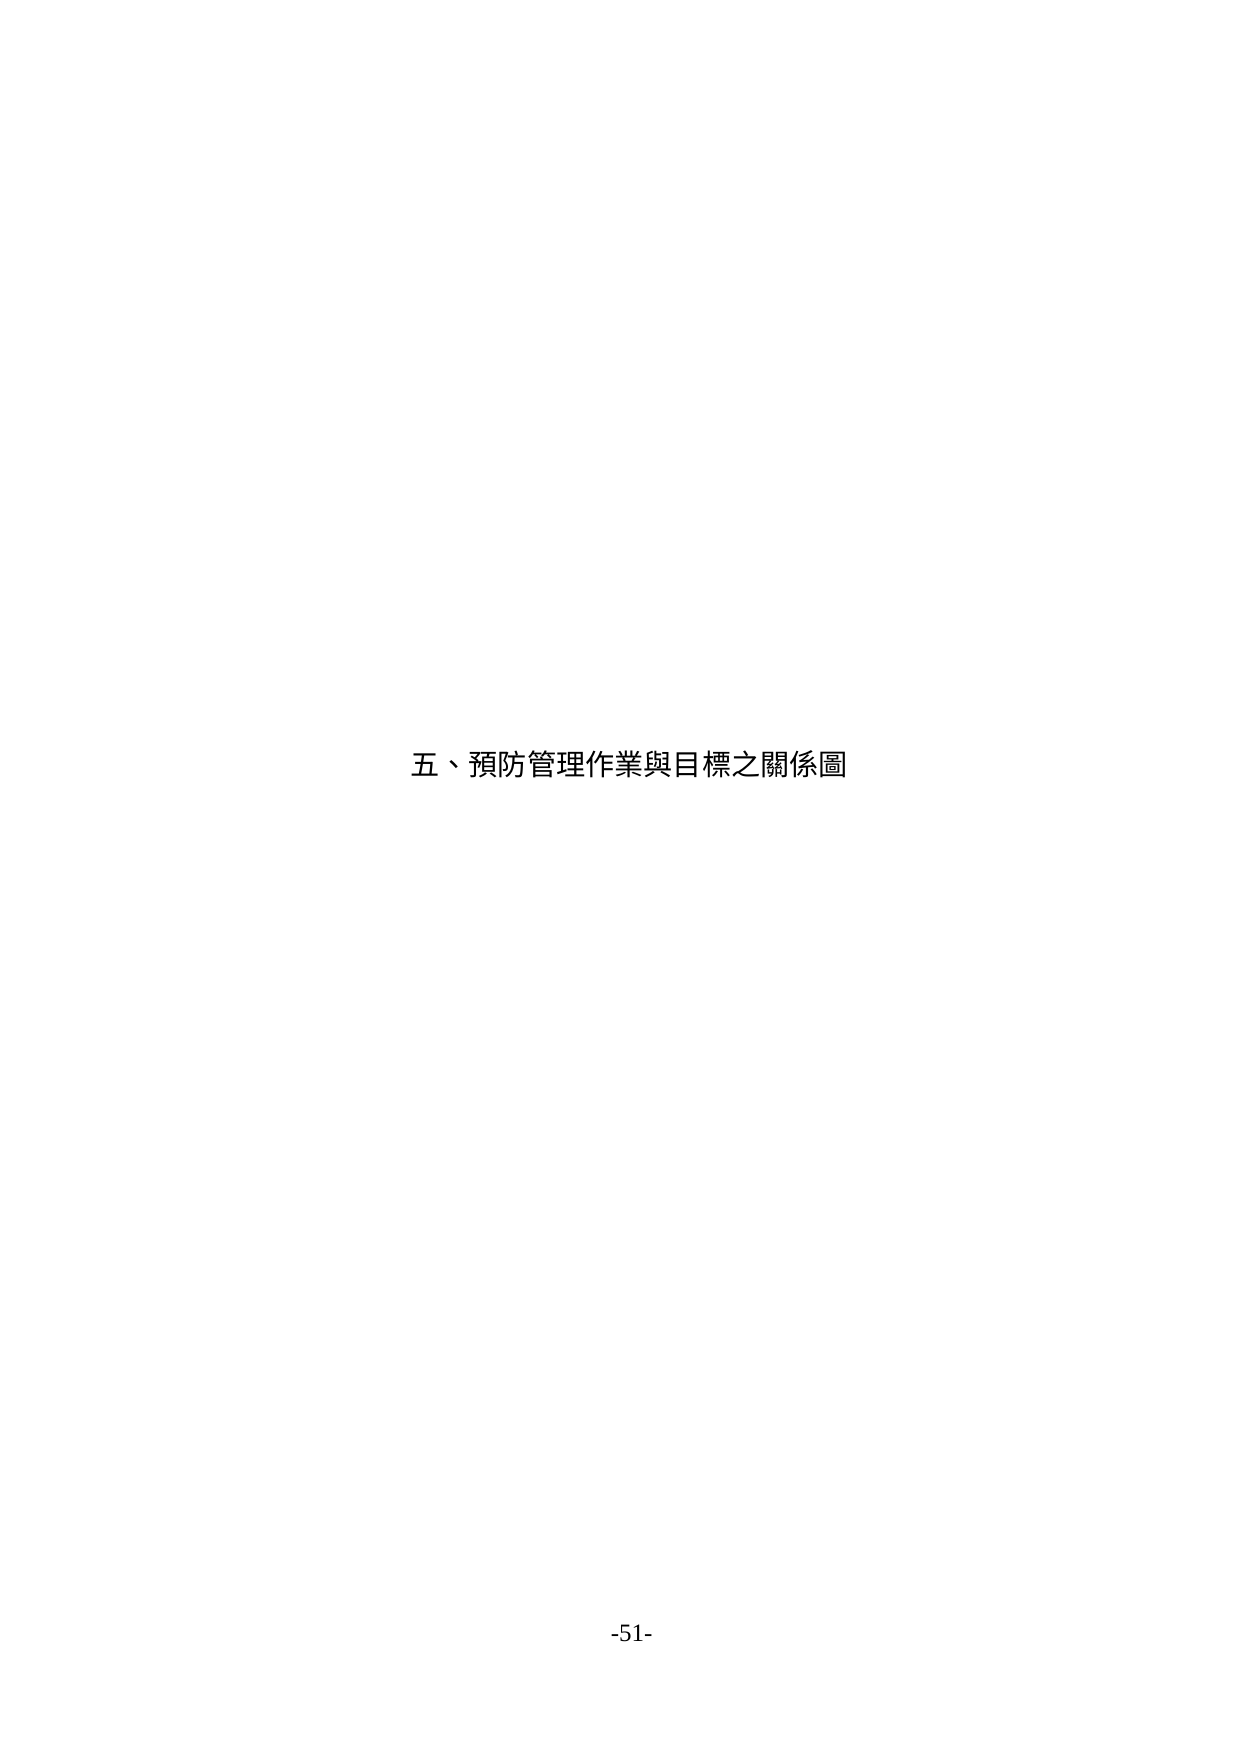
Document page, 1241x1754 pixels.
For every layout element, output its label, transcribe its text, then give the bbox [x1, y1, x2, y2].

subtitle 五、預防管理作業與目標之關係圖 [165, 721, 1092, 783]
